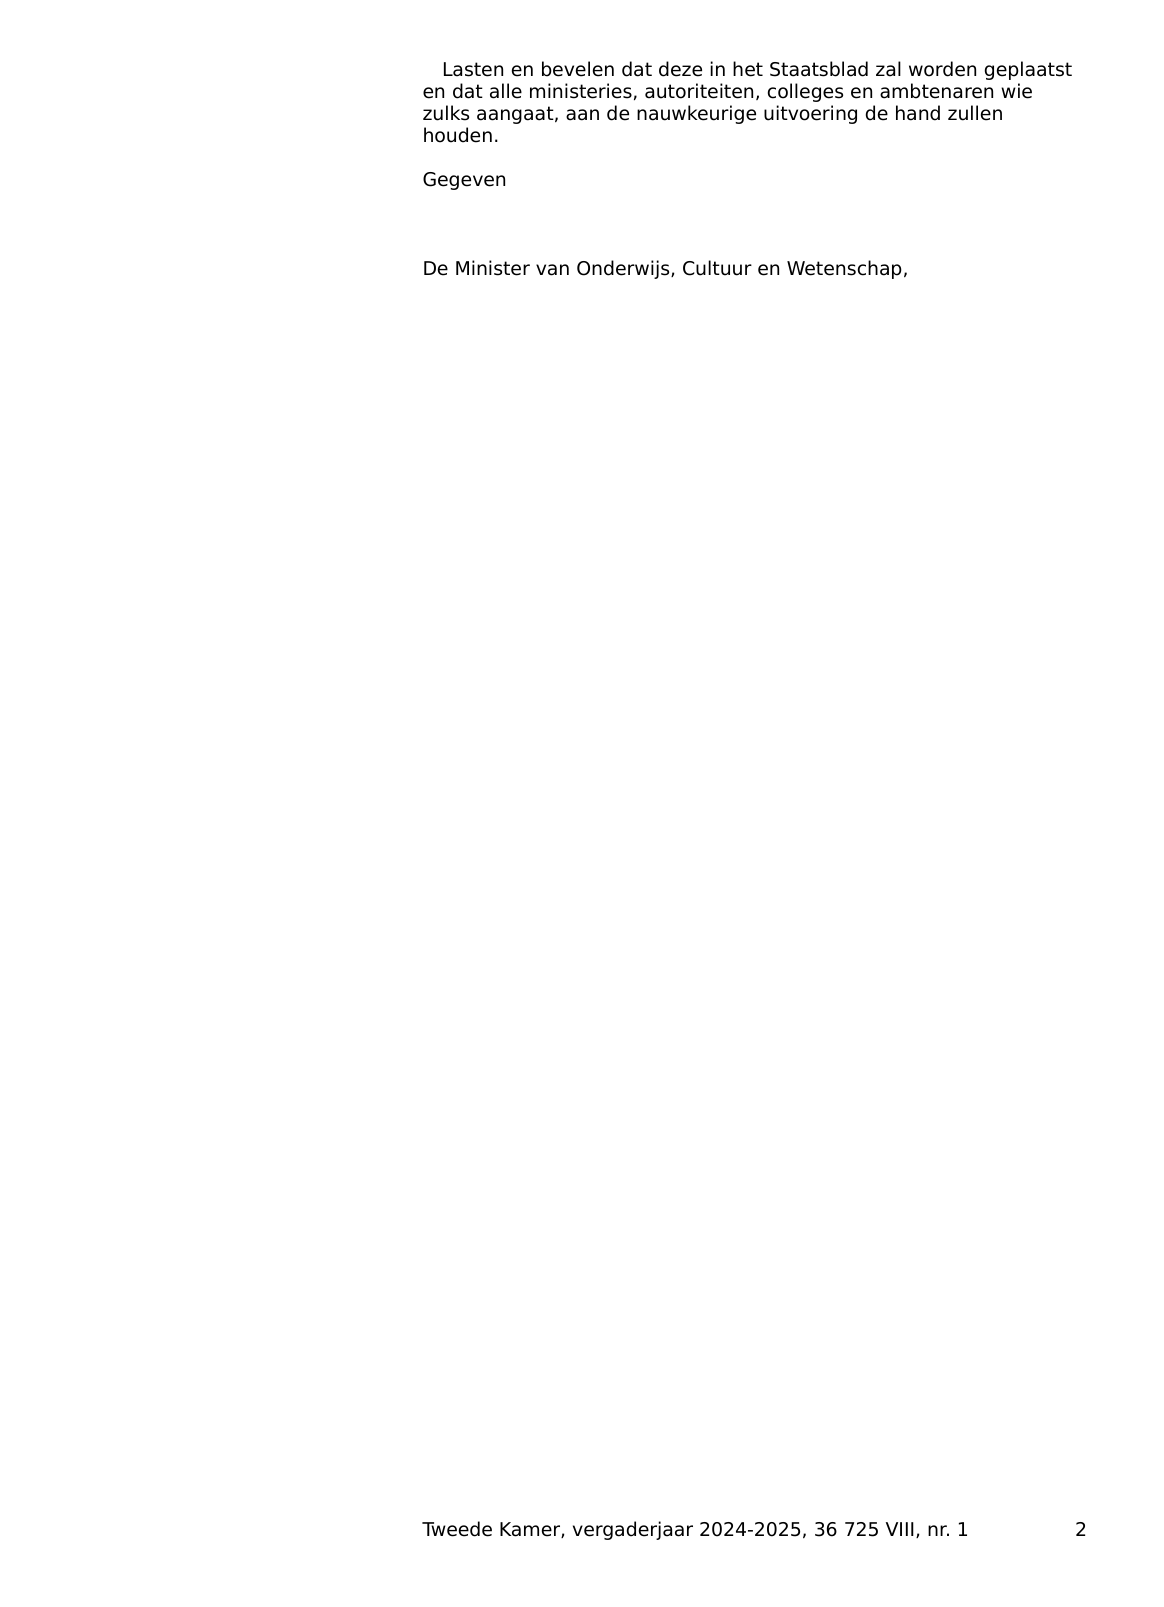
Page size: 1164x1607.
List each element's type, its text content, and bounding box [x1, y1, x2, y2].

text De Minister van Onderwijs, Cultuur en Wetenschap, [422, 258, 1087, 280]
text Lasten en bevelen dat deze in het Staatsblad zal worden geplaatst en dat alle ministeries, autoriteiten, colleges en ambtenaren wie zulks aangaat, aan de nauwkeurige uitvoering de hand zullen houden. [422, 59, 1087, 147]
text Gegeven [422, 169, 1087, 191]
